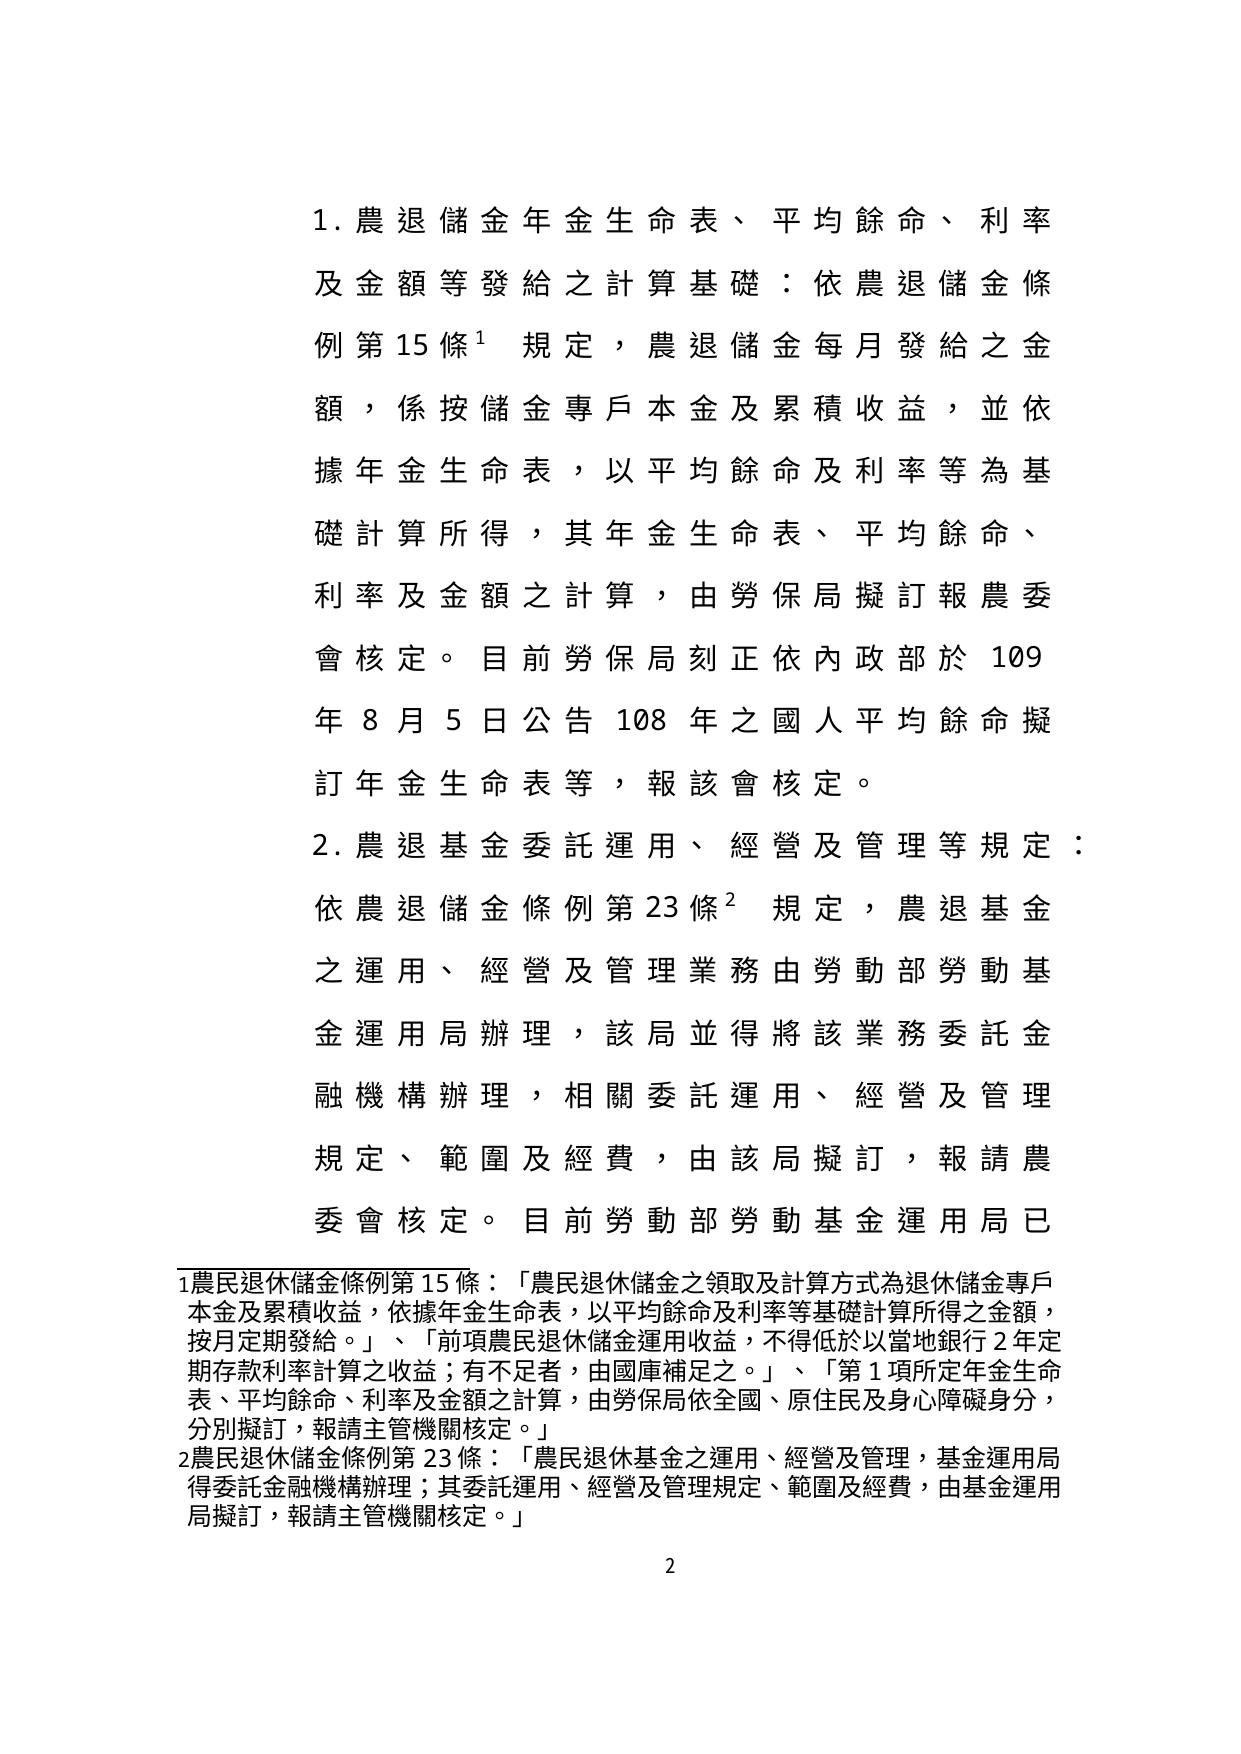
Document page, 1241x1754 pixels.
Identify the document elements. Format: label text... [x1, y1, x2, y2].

text 農民退休儲金條例第23條：「農民退休基金之運用、經營及管理，基金運用局得委託金融機構辦理；其委託運用、經營及管理規定、範圍及經費，由基金運用局擬訂，報請主管機關核定。」 [177, 1444, 1063, 1532]
text 農民退休儲金條例第15條：「農民退休儲金之領取及計算方式為退休儲金專戶本金及累積收益，依據年金生命表，以平均餘命及利率等基礎計算所得之金額，按月定期發給。」、「前項農民退休儲金運用收益，不得低於以當地銀行2年定期存款利率計算之收益；有不足者，由國庫補足之。」、「第1項所定年金生命表、平均餘命、利率及金額之計算，由勞保局依全國、原住民及身心障礙身分，分別擬訂，報請主管機關核定。」 [177, 1269, 1063, 1444]
text 2.農退基金委託運用、經營及管理等規定：依農退儲金條例第23條規定，農退基金之運用、經營及管理業務由勞動部勞動基金運用局辦理，該局並得將該業務委託金融機構辦理，相關委託運用、經營及管理規定、範圍及經費，由該局擬訂，報請農委會核定。目前勞動部勞動基金運用局已研擬「農民退休基金委託經營要點」草案，將報請農委會核定。 [271, 802, 1058, 1240]
text 1.農退儲金年金生命表、平均餘命、利率及金額等發給之計算基礎：依農退儲金條例第15條規定，農退儲金每月發給之金額，係按儲金專戶本金及累積收益，並依據年金生命表，以平均餘命及利率等為基礎計算所得，其年金生命表、平均餘命、利率及金額之計算，由勞保局擬訂報農委會核定。目前勞保局刻正依內政部於109年8月5日公告108年之國人平均餘命擬訂年金生命表等，報該會核定。 [271, 177, 1058, 802]
